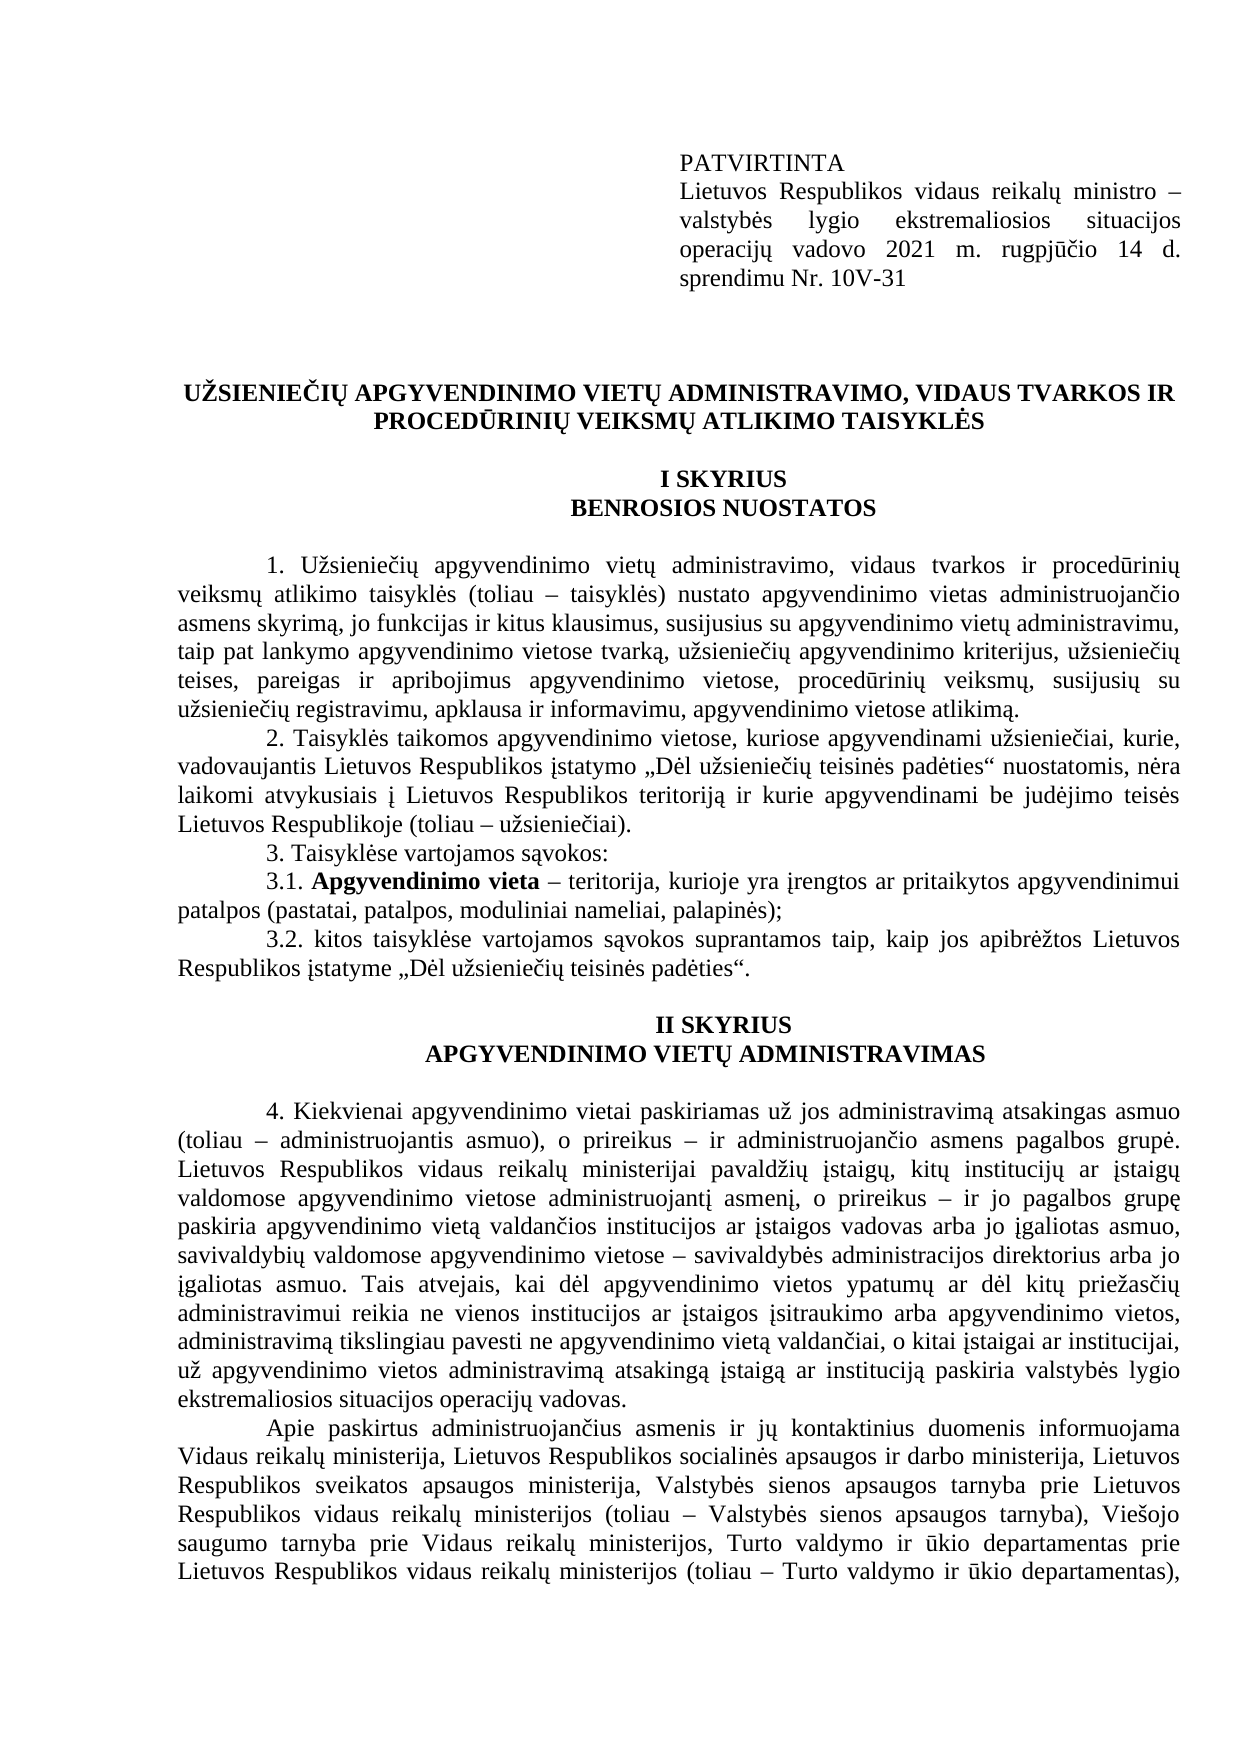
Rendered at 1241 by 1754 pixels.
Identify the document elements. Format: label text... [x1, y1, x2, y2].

text 4. Kiekvienai apgyvendinimo vietai paskiriamas už jos administravimą atsakingas asmuo (toliau – administruojantis asmuo), o prireikus – ir administruojančio asmens pagalbos grupė. Lietuvos Respublikos vidaus reikalų ministerijai pavaldžių įstaigų, kitų institucijų ar įstaigų valdomose apgyvendinimo vietose administruojantį asmenį, o prireikus – ir jo pagalbos grupę paskiria apgyvendinimo vietą valdančios institucijos ar įstaigos vadovas arba jo įgaliotas asmuo, savivaldybių valdomose apgyvendinimo vietose – savivaldybės administracijos direktorius arba jo įgaliotas asmuo. Tais atvejais, kai dėl apgyvendinimo vietos ypatumų ar dėl kitų priežasčių administravimui reikia ne vienos institucijos ar įstaigos įsitraukimo arba apgyvendinimo vietos, administravimą tikslingiau pavesti ne apgyvendinimo vietą valdančiai, o kitai įstaigai ar institucijai, už apgyvendinimo vietos administravimą atsakingą įstaigą ar instituciją paskiria valstybės lygio ekstremaliosios situacijos operacijų vadovas. [177, 1096, 1181, 1413]
text II SKYRIUS [177, 1010, 1181, 1039]
text 1. Užsieniečių apgyvendinimo vietų administravimo, vidaus tvarkos ir procedūrinių veiksmų atlikimo taisyklės (toliau – taisyklės) nustato apgyvendinimo vietas administruojančio asmens skyrimą, jo funkcijas ir kitus klausimus, susijusius su apgyvendinimo vietų administravimu, taip pat lankymo apgyvendinimo vietose tvarką, užsieniečių apgyvendinimo kriterijus, užsieniečių teises, pareigas ir apribojimus apgyvendinimo vietose, procedūrinių veiksmų, susijusių su užsieniečių registravimu, apklausa ir informavimu, apgyvendinimo vietose atlikimą. [177, 550, 1181, 723]
text I SKYRIUS [177, 464, 1181, 493]
text Apie paskirtus administruojančius asmenis ir jų kontaktinius duomenis informuojama Vidaus reikalų ministerija, Lietuvos Respublikos socialinės apsaugos ir darbo ministerija, Lietuvos Respublikos sveikatos apsaugos ministerija, Valstybės sienos apsaugos tarnyba prie Lietuvos Respublikos vidaus reikalų ministerijos (toliau – Valstybės sienos apsaugos tarnyba), Viešojo saugumo tarnyba prie Vidaus reikalų ministerijos, Turto valdymo ir ūkio departamentas prie Lietuvos Respublikos vidaus reikalų ministerijos (toliau – Turto valdymo ir ūkio departamentas), [177, 1413, 1181, 1585]
text 3. Taisyklėse vartojamos sąvokos: [177, 838, 1181, 866]
text UŽSIENIEČIŲ APGYVENDINIMO VIETŲ ADMINISTRAVIMO, VIDAUS TVARKOS IR PROCEDŪRINIŲ VEIKSMŲ ATLIKIMO TAISYKLĖS [177, 378, 1181, 435]
text 2. Taisyklės taikomos apgyvendinimo vietose, kuriose apgyvendinami užsieniečiai, kurie, vadovaujantis Lietuvos Respublikos įstatymo „Dėl užsieniečių teisinės padėties“ nuostatomis, nėra laikomi atvykusiais į Lietuvos Respublikos teritoriją ir kurie apgyvendinami be judėjimo teisės Lietuvos Respublikoje (toliau – užsieniečiai). [177, 723, 1181, 838]
text 3.2. kitos taisyklėse vartojamos sąvokos suprantamos taip, kaip jos apibrėžtos Lietuvos Respublikos įstatyme „Dėl užsieniečių teisinės padėties“. [177, 924, 1181, 981]
text 3.1. Apgyvendinimo vieta – teritorija, kurioje yra įrengtos ar pritaikytos apgyvendinimui patalpos (pastatai, patalpos, moduliniai nameliai, palapinės); [177, 866, 1181, 924]
text APGYVENDINIMO VIETŲ ADMINISTRAVIMAS [177, 1039, 1181, 1068]
text PATVIRTINTA [177, 148, 1181, 176]
text BENROSIOS NUOSTATOS [177, 493, 1181, 521]
text Lietuvos Respublikos vidaus reikalų ministro – valstybės lygio ekstremaliosios situacijos operacijų vadovo 2021 m. rugpjūčio 14 d. sprendimu Nr. 10V-31 [679, 176, 1181, 291]
